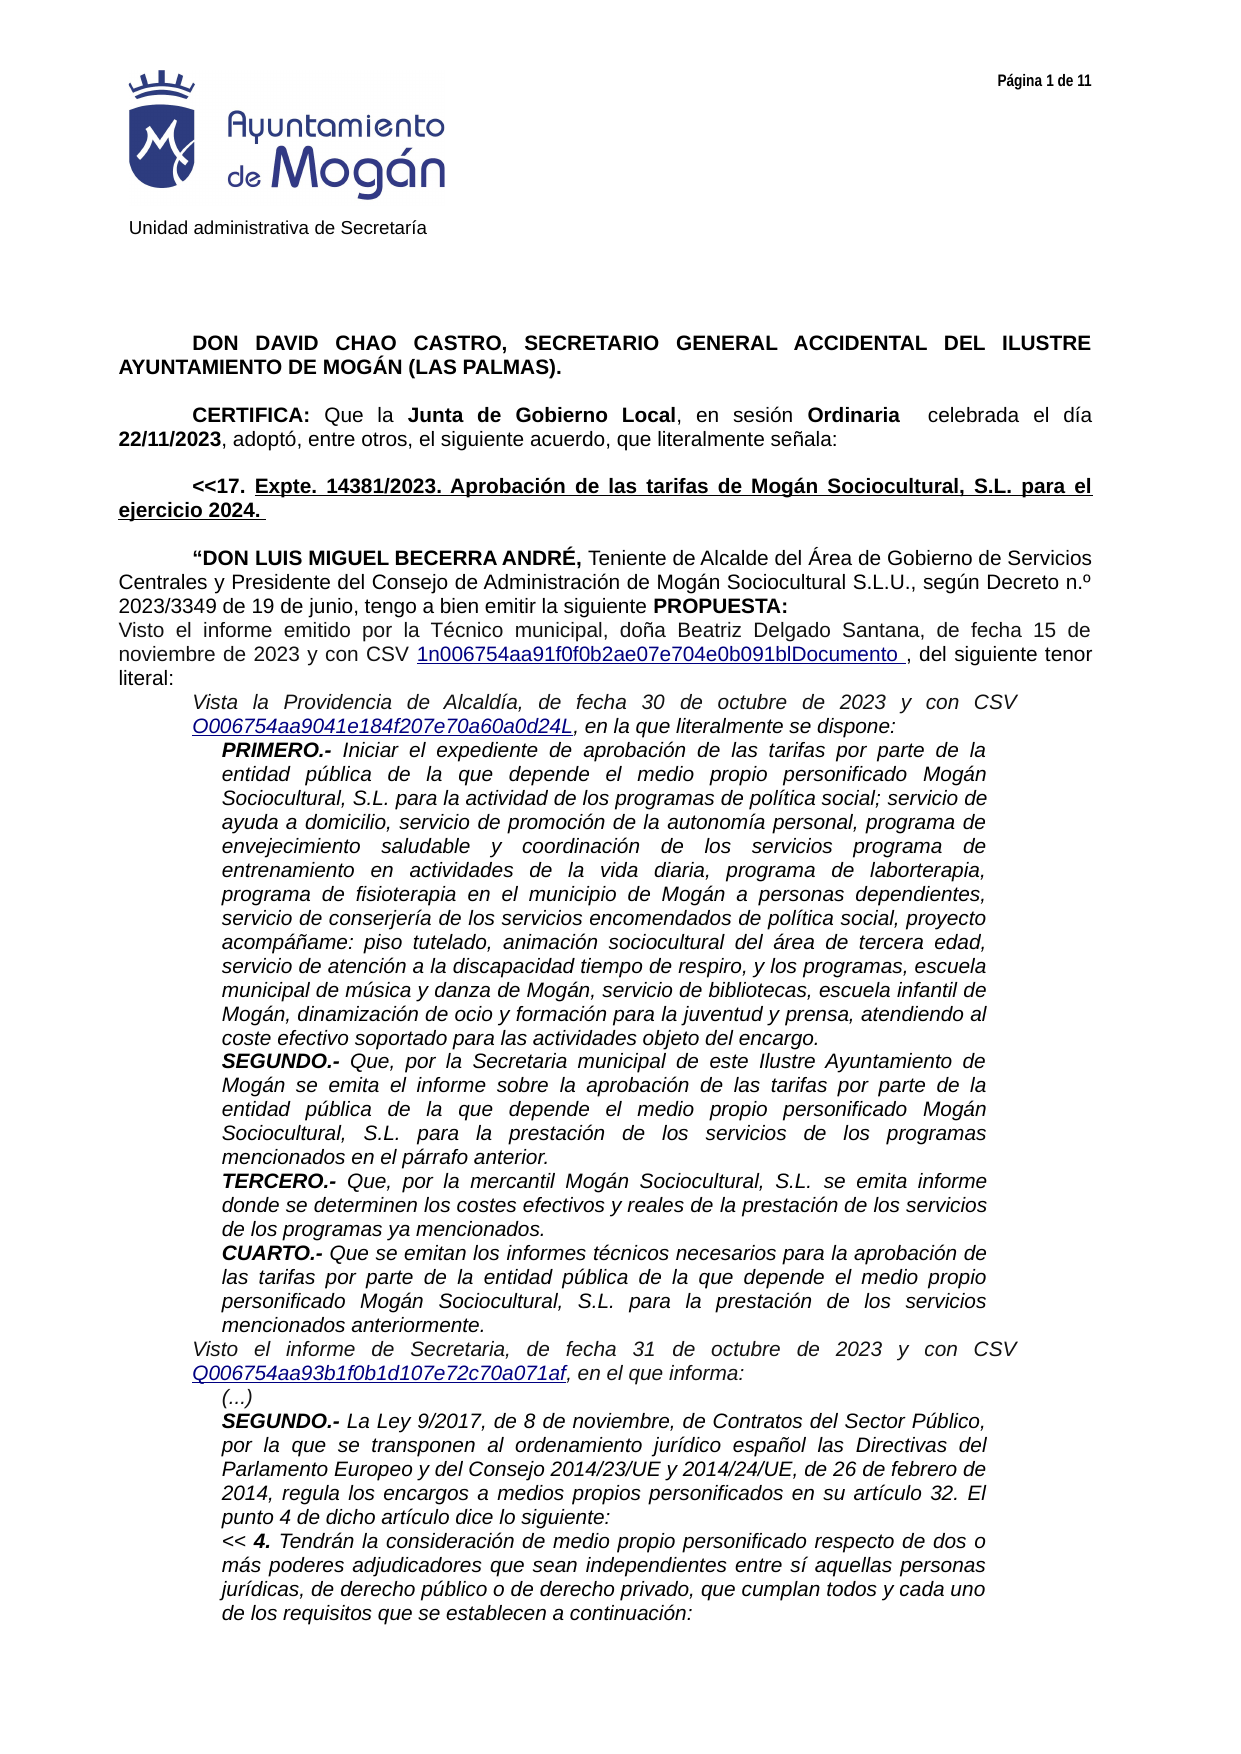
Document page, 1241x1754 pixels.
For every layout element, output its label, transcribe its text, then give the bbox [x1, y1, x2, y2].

text SEGUNDO.- La Ley 9/2017, de 8 de noviembre, de Contratos del Sector Público, por la que se transponen al ordenamiento jurídico español las Directivas del Parlamento Europeo y del Consejo 2014/23/UE y 2014/24/UE, de 26 de febrero de 2014, regula los encargos a medios propios personificados en su artículo 32. El punto 4 de dicho artículo dice lo siguiente: [222, 1409, 989, 1528]
text TERCERO.- Que, por la mercantil Mogán Sociocultural, S.L. se emita informe donde se determinen los costes efectivos y reales de la prestación de los servicios de los programas ya mencionados. [222, 1169, 989, 1241]
text PRIMERO.- Iniciar el expediente de aprobación de las tarifas por parte de la entidad pública de la que depende el medio propio personificado Mogán Sociocultural, S.L. para la actividad de los programas de política social; servicio de ayuda a domicilio, servicio de promoción de la autonomía personal, programa de envejecimiento saludable y coordinación de los servicios programa de entrenamiento en actividades de la vida diaria, programa de laborterapia, programa de fisioterapia en el municipio de Mogán a personas dependientes, servicio de conserjería de los servicios encomendados de política social, proyecto acompáñame: piso tutelado, animación sociocultural del área de tercera edad, servicio de atención a la discapacidad tiempo de respiro, y los programas, escuela municipal de música y danza de Mogán, servicio de bibliotecas, escuela infantil de Mogán, dinamización de ocio y formación para la juventud y prensa, atendiendo al coste efectivo soportado para las actividades objeto del encargo. [222, 738, 989, 1049]
text DON DAVID CHAO CASTRO, SECRETARIO GENERAL ACCIDENTAL DEL ILUSTRE AYUNTAMIENTO DE MOGÁN (LAS PALMAS). [118, 331, 1092, 378]
text CUARTO.- Que se emitan los informes técnicos necesarios para la aprobación de las tarifas por parte de la entidad pública de la que depende el medio propio personificado Mogán Sociocultural, S.L. para la prestación de los servicios mencionados anteriormente. [222, 1241, 989, 1337]
picture [128, 70, 445, 206]
text CERTIFICA: Que la Junta de Gobierno Local, en sesión Ordinaria celebrada el día 22/11/2023, adoptó, entre otros, el siguiente acuerdo, que literalmente señala: [118, 402, 1092, 450]
text SEGUNDO.- Que, por la Secretaria municipal de este Ilustre Ayuntamiento de Mogán se emita el informe sobre la aprobación de las tarifas por parte de la entidad pública de la que depende el medio propio personificado Mogán Sociocultural, S.L. para la prestación de los servicios de los programas mencionados en el párrafo anterior. [222, 1049, 989, 1169]
text (...) [222, 1385, 989, 1409]
text <<17. Expte. 14381/2023. Aprobación de las tarifas de Mogán Sociocultural, S.L. para el ejercicio 2024. [118, 474, 1092, 522]
text << 4. Tendrán la consideración de medio propio personificado respecto de dos o más poderes adjudicadores que sean independientes entre sí aquellas personas jurídicas, de derecho público o de derecho privado, que cumplan todos y cada uno de los requisitos que se establecen a continuación: [222, 1528, 989, 1624]
text “DON LUIS MIGUEL BECERRA ANDRÉ, Teniente de Alcalde del Área de Gobierno de Servicios Centrales y Presidente del Consejo de Administración de Mogán Sociocultural S.L.U., según Decreto n.º 2023/3349 de 19 de junio, tengo a bien emitir la siguiente PROPUESTA: [118, 546, 1092, 618]
text Visto el informe emitido por la Técnico municipal, doña Beatriz Delgado Santana, de fecha 15 de noviembre de 2023 y con CSV 1n006754aa91f0f0b2ae07e704e0b091blDocumento , del siguiente tenor literal: [118, 618, 1092, 690]
text Visto el informe de Secretaria, de fecha 31 de octubre de 2023 y con CSV Q006754aa93b1f0b1d107e72c70a071af, en el que informa: [192, 1337, 1019, 1385]
text Vista la Providencia de Alcaldía, de fecha 30 de octubre de 2023 y con CSV O006754aa9041e184f207e70a60a0d24L, en la que literalmente se dispone: [192, 690, 1019, 738]
